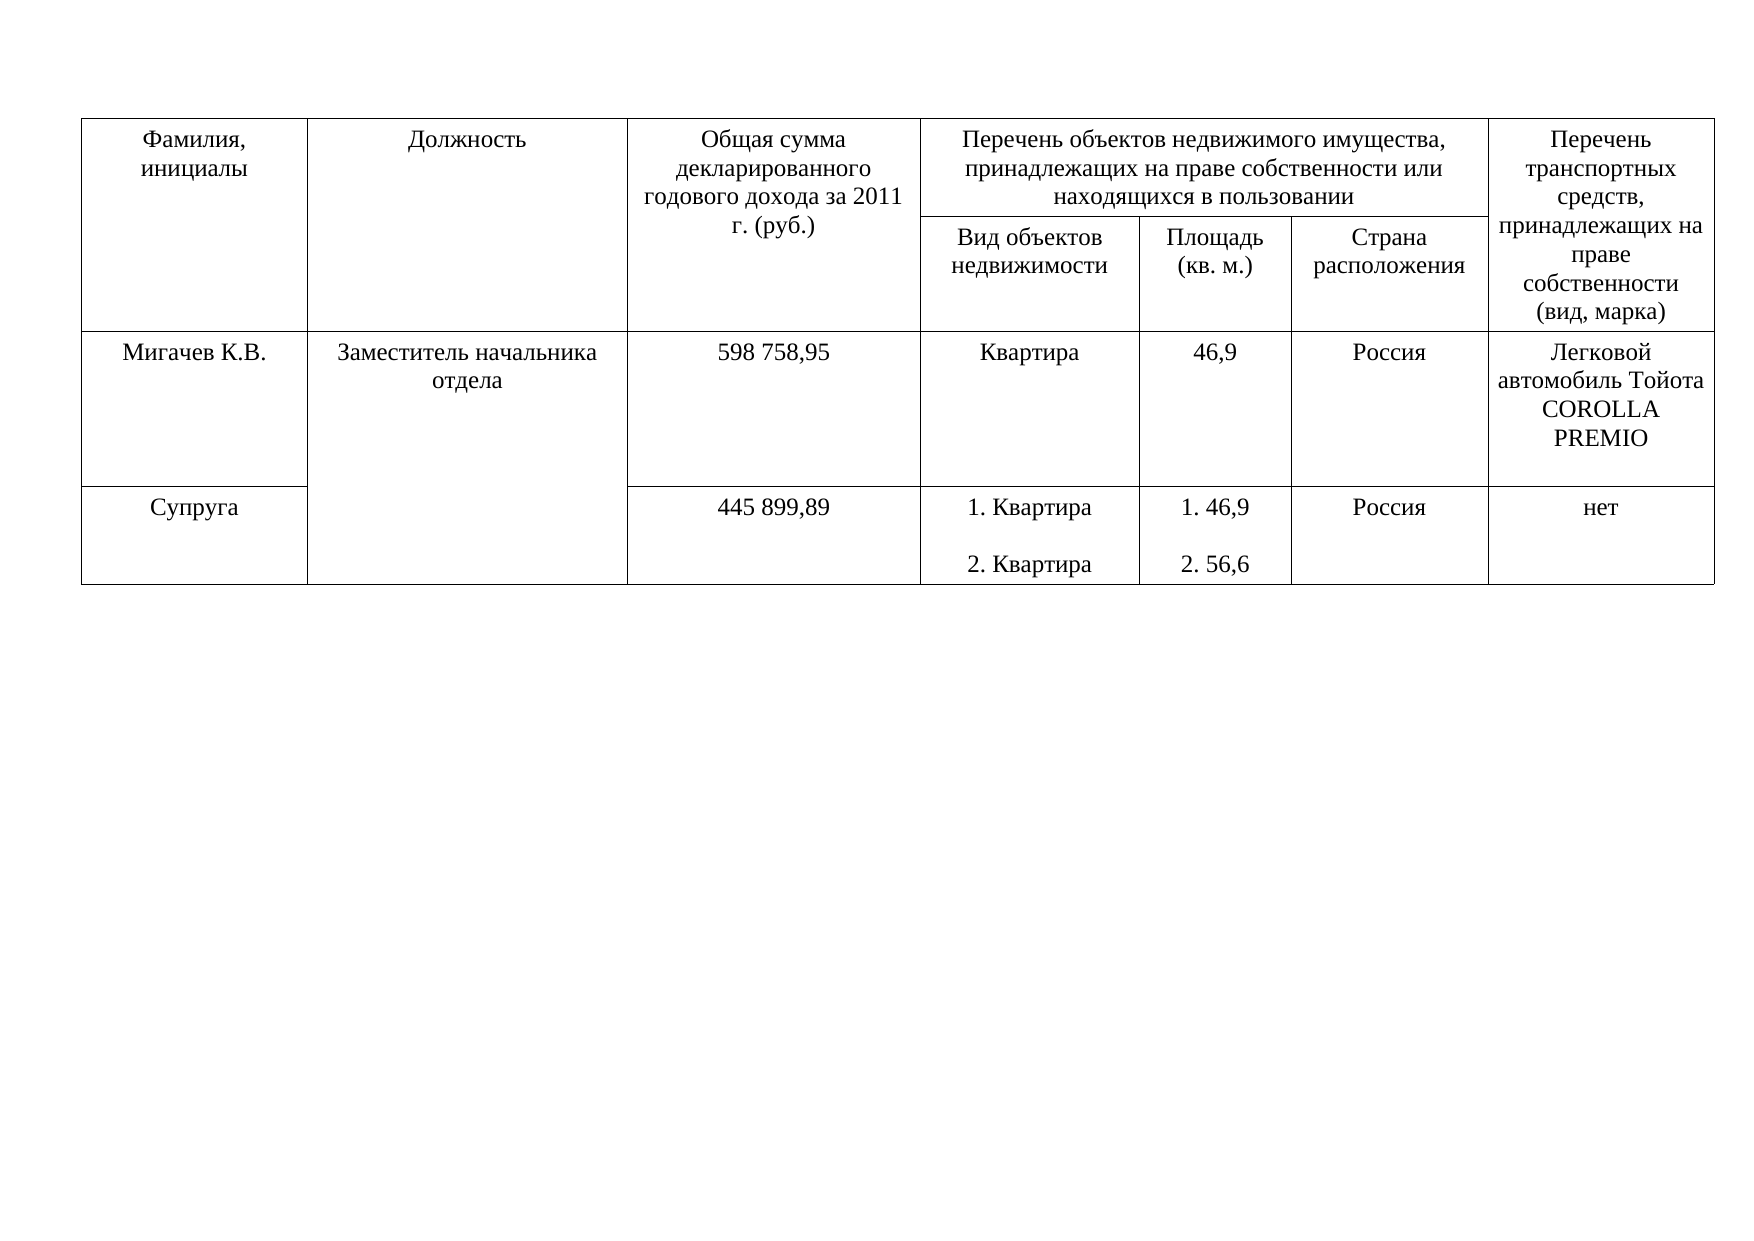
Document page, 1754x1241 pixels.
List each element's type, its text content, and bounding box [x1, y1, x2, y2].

table_cell Площадь (кв. м.) [1140, 217, 1291, 331]
table_header Перечень транспортных средств, принадлежащих на праве собственности (вид, марка) [1489, 119, 1714, 331]
table_cell 598 758,95 [628, 332, 920, 486]
table_cell нет [1489, 487, 1714, 584]
table_cell 445 899,89 [628, 487, 920, 584]
table_cell Вид объектов недвижимости [921, 217, 1139, 331]
table_cell 1. 46,9 2. 56,6 [1140, 487, 1291, 584]
table_cell Квартира [921, 332, 1139, 486]
table_cell Россия [1292, 487, 1488, 584]
table_header Общая сумма декларированного годового дохода за 2011 г. (руб.) [628, 119, 920, 331]
table_cell Мигачев К.В. [82, 332, 307, 486]
table_header Должность [308, 119, 627, 331]
table_cell Легковой автомобиль Тойота COROLLA PREMIO [1489, 332, 1714, 486]
table_cell Заместитель начальника отдела [308, 332, 627, 584]
table_header Перечень объектов недвижимого имущества, принадлежащих на праве собственности или находящихся в пользовании [921, 119, 1488, 216]
table_cell 46,9 [1140, 332, 1291, 486]
table_cell Супруга [82, 487, 307, 584]
table_cell Страна расположения [1292, 217, 1488, 331]
table_cell Россия [1292, 332, 1488, 486]
table_header Фамилия, инициалы [82, 119, 307, 331]
table_cell 1. Квартира 2. Квартира [921, 487, 1139, 584]
